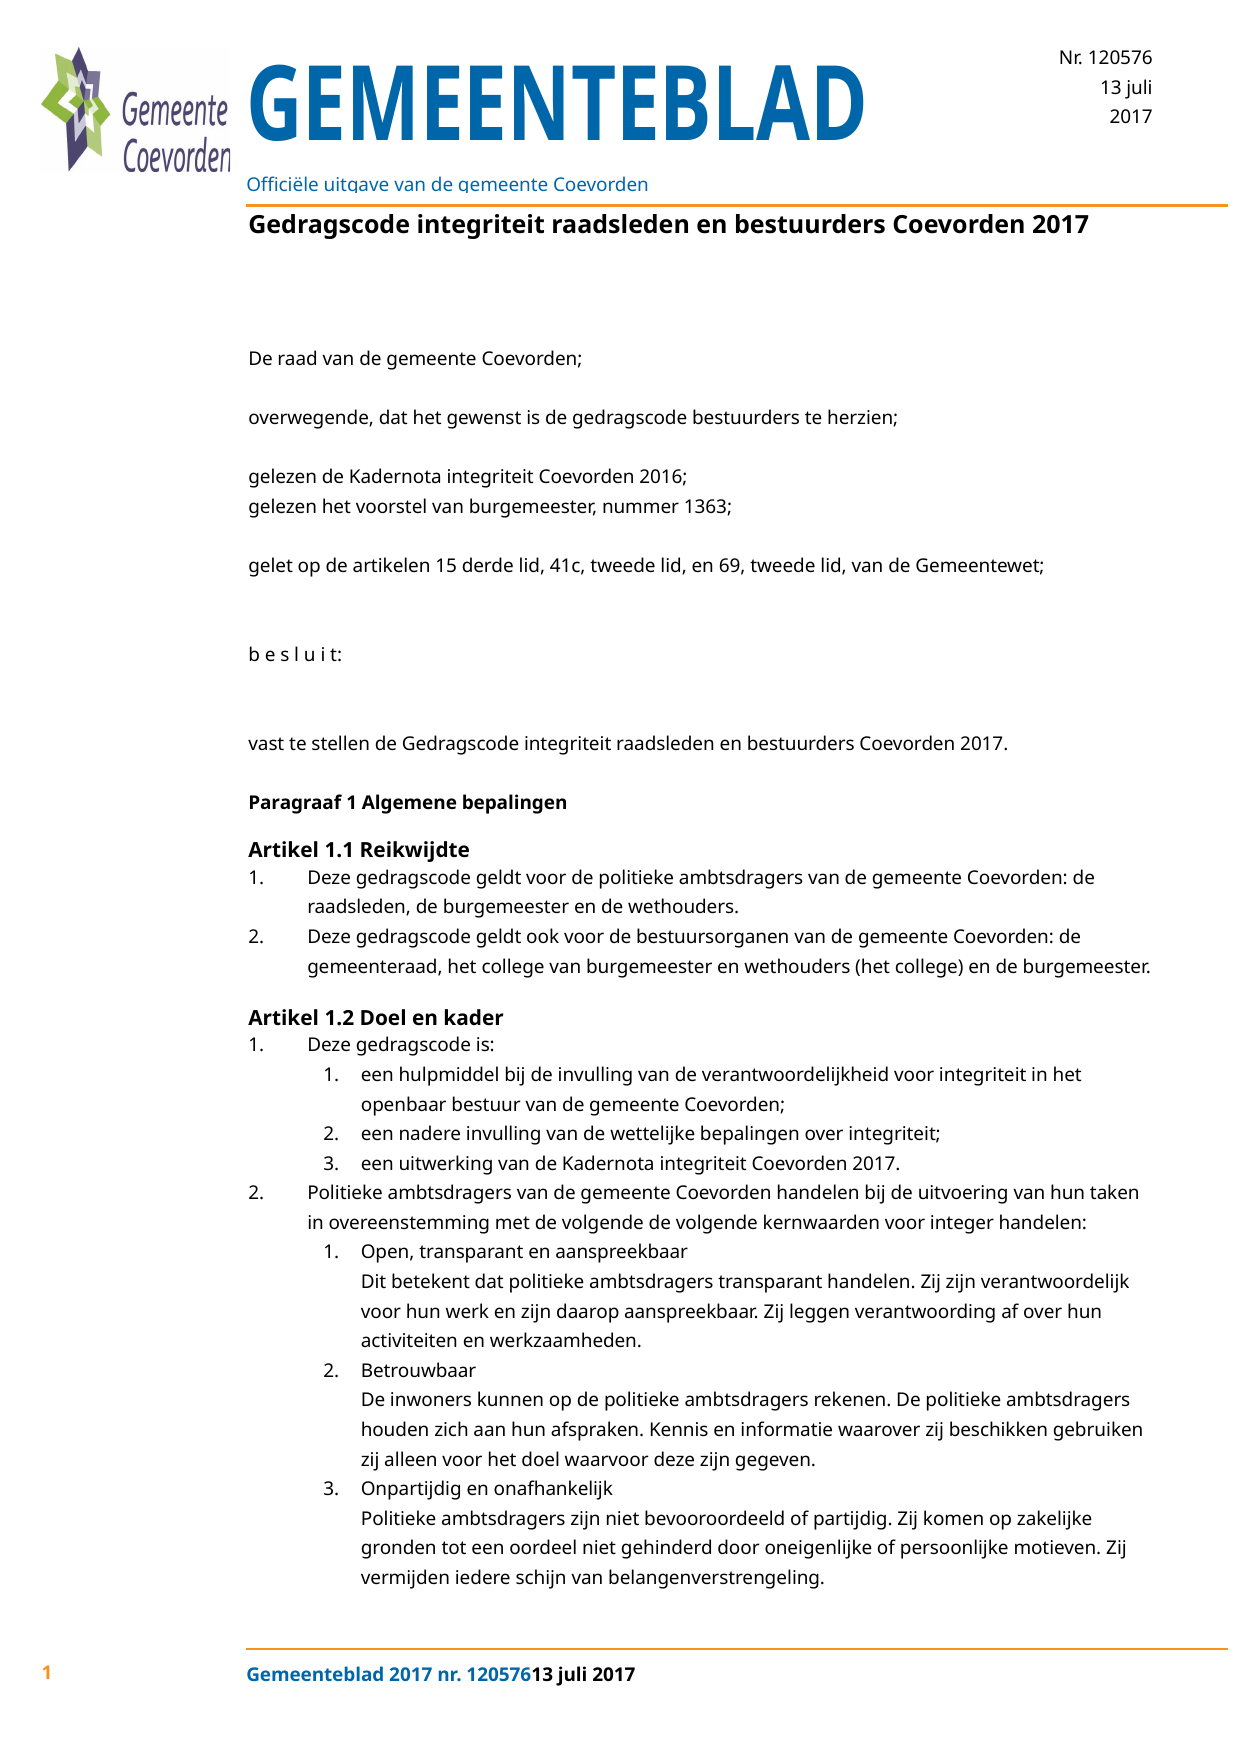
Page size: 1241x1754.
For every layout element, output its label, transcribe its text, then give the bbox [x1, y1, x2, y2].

text gelet op de artikelen 15 derde lid, 41c, tweede lid, en 69, tweede lid, van de Gemeentewet; [248, 552, 1152, 578]
list Open, transparant en aanspreekbaar [323, 1239, 1152, 1264]
list Betrouwbaar [323, 1357, 1152, 1383]
text gelezen de Kadernota integriteit Coevorden 2016; [248, 464, 1152, 489]
list Politieke ambtsdragers zijn niet bevooroordeeld of partijdig. Zij komen op zakelijke gronden tot een oordeel niet gehinderd door oneigenlijke of persoonlijke motieven. Zij vermijden iedere schijn van belangenverstrengeling. [323, 1505, 1152, 1590]
list De inwoners kunnen op de politieke ambtsdragers rekenen. De politieke ambtsdragers houden zich aan hun afspraken. Kennis en informatie waarover zij beschikken gebruiken zij alleen voor het doel waarvoor deze zijn gegeven. [323, 1387, 1152, 1472]
text b e s l u i t: [248, 641, 1152, 667]
text vast te stellen de Gedragscode integriteit raadsleden en bestuurders Coevorden 2017. [248, 730, 1152, 756]
list Dit betekent dat politieke ambtsdragers transparant handelen. Zij zijn verantwoordelijk voor hun werk en zijn daarop aanspreekbaar. Zij leggen verantwoording af over hun activiteiten en werkzaamheden. [323, 1268, 1152, 1353]
text gelezen het voorstel van burgemeester, nummer 1363; [248, 493, 1152, 519]
list Deze gedragscode is: [248, 1032, 1152, 1057]
list Onpartijdig en onafhankelijk [323, 1475, 1152, 1501]
text Artikel 1.1 Reikwijdte [248, 836, 1152, 864]
text overwegende, dat het gewenst is de gedragscode bestuurders te herzien; [248, 404, 1152, 430]
text Gedragscode integriteit raadsleden en bestuurders Coevorden 2017 [248, 207, 1152, 241]
picture [41, 47, 231, 172]
list Deze gedragscode geldt voor de politieke ambtsdragers van de gemeente Coevorden: de raadsleden, de burgemeester en de wethouders. [248, 864, 1152, 919]
list een nadere invulling van de wettelijke bepalingen over integriteit; [323, 1120, 1152, 1146]
list Politieke ambtsdragers van de gemeente Coevorden handelen bij de uitvoering van hun taken in overeenstemming met de volgende de volgende kernwaarden voor integer handelen: [248, 1179, 1152, 1235]
text Paragraaf 1 Algemene bepalingen [248, 789, 1152, 815]
list een hulpmiddel bij de invulling van de verantwoordelijkheid voor integriteit in het openbaar bestuur van de gemeente Coevorden; [323, 1061, 1152, 1117]
text Artikel 1.2 Doel en kader [248, 1003, 1152, 1032]
list een uitwerking van de Kadernota integriteit Coevorden 2017. [323, 1150, 1152, 1176]
text De raad van de gemeente Coevorden; [248, 345, 1152, 371]
list Deze gedragscode geldt ook voor de bestuursorganen van de gemeente Coevorden: de gemeenteraad, het college van burgemeester en wethouders (het college) en de burgemeester. [248, 923, 1152, 978]
